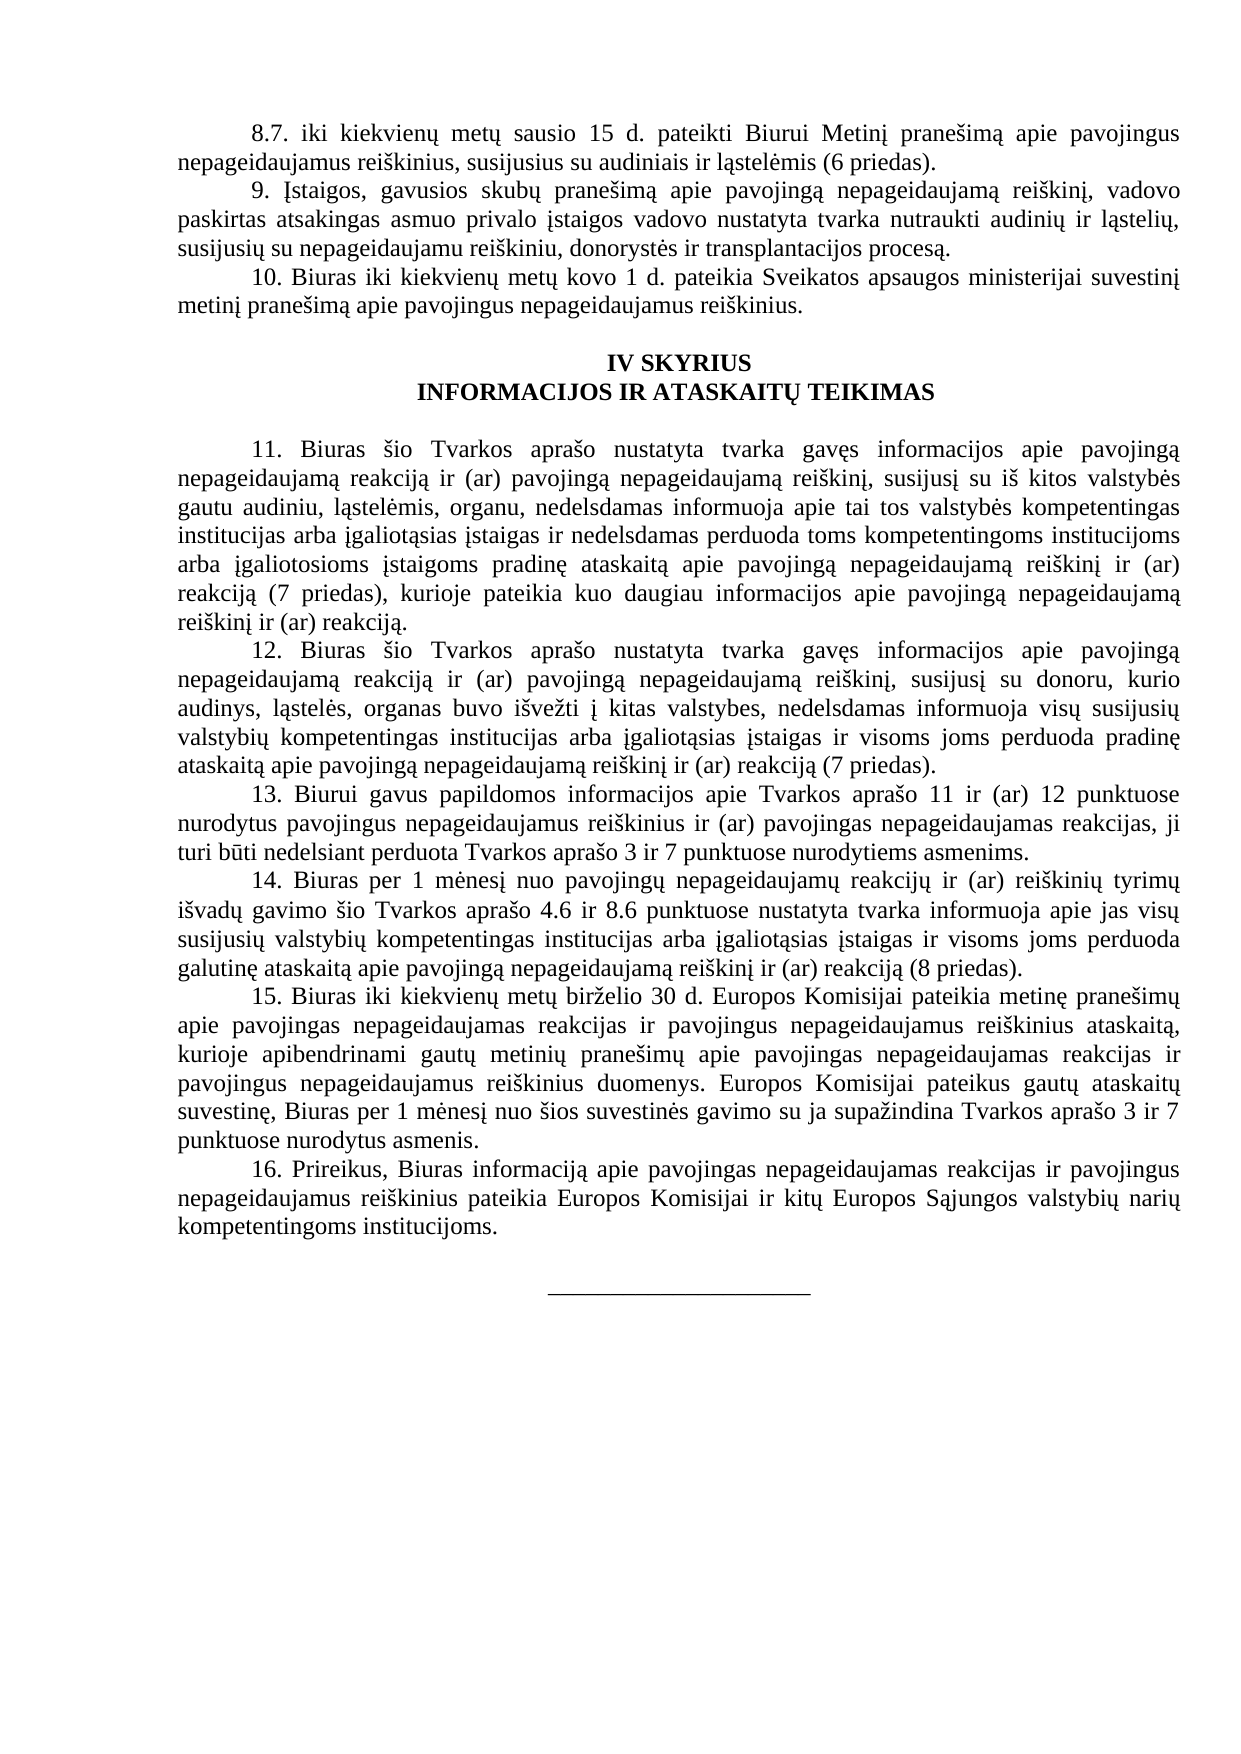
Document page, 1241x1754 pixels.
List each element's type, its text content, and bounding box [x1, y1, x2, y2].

text 14. Biuras per 1 mėnesį nuo pavojingų nepageidaujamų reakcijų ir (ar) reiškinių tyrimų išvadų gavimo šio Tvarkos aprašo 4.6 ir 8.6 punktuose nustatyta tvarka informuoja apie jas visų susijusių valstybių kompetentingas institucijas arba įgaliotąsias įstaigas ir visoms joms perduoda galutinę ataskaitą apie pavojingą nepageidaujamą reiškinį ir (ar) reakciją (8 priedas). [177, 866, 1181, 981]
text 11. Biuras šio Tvarkos aprašo nustatyta tvarka gavęs informacijos apie pavojingą nepageidaujamą reakciją ir (ar) pavojingą nepageidaujamą reiškinį, susijusį su iš kitos valstybės gautu audiniu, ląstelėmis, organu, nedelsdamas informuoja apie tai tos valstybės kompetentingas institucijas arba įgaliotąsias įstaigas ir nedelsdamas perduoda toms kompetentingoms institucijoms arba įgaliotosioms įstaigoms pradinę ataskaitą apie pavojingą nepageidaujamą reiškinį ir (ar) reakciją (7 priedas), kurioje pateikia kuo daugiau informacijos apie pavojingą nepageidaujamą reiškinį ir (ar) reakciją. [177, 434, 1181, 636]
text 12. Biuras šio Tvarkos aprašo nustatyta tvarka gavęs informacijos apie pavojingą nepageidaujamą reakciją ir (ar) pavojingą nepageidaujamą reiškinį, susijusį su donoru, kurio audinys, ląstelės, organas buvo išvežti į kitas valstybes, nedelsdamas informuoja visų susijusių valstybių kompetentingas institucijas arba įgaliotąsias įstaigas ir visoms joms perduoda pradinę ataskaitą apie pavojingą nepageidaujamą reiškinį ir (ar) reakciją (7 priedas). [177, 636, 1181, 779]
text Informacijos ir ataskaitų teikimas [177, 377, 1181, 406]
text 8.7. iki kiekvienų metų sausio 15 d. pateikti Biurui Metinį pranešimą apie pavojingus nepageidaujamus reiškinius, susijusius su audiniais ir ląstelėmis (6 priedas). [177, 118, 1181, 176]
text 13. Biurui gavus papildomos informacijos apie Tvarkos aprašo 11 ir (ar) 12 punktuose nurodytus pavojingus nepageidaujamus reiškinius ir (ar) pavojingas nepageidaujamas reakcijas, ji turi būti nedelsiant perduota Tvarkos aprašo 3 ir 7 punktuose nurodytiems asmenims. [177, 779, 1181, 866]
text iv skyrius [177, 348, 1181, 377]
text _____________________ [177, 1269, 1181, 1298]
text 9. Įstaigos, gavusios skubų pranešimą apie pavojingą nepageidaujamą reiškinį, vadovo paskirtas atsakingas asmuo privalo įstaigos vadovo nustatyta tvarka nutraukti audinių ir ląstelių, susijusių su nepageidaujamu reiškiniu, donorystės ir transplantacijos procesą. [177, 176, 1181, 262]
text 16. Prireikus, Biuras informaciją apie pavojingas nepageidaujamas reakcijas ir pavojingus nepageidaujamus reiškinius pateikia Europos Komisijai ir kitų Europos Sąjungos valstybių narių kompetentingoms institucijoms. [177, 1154, 1181, 1240]
text 10. Biuras iki kiekvienų metų kovo 1 d. pateikia Sveikatos apsaugos ministerijai suvestinį metinį pranešimą apie pavojingus nepageidaujamus reiškinius. [177, 262, 1181, 319]
text 15. Biuras iki kiekvienų metų birželio 30 d. Europos Komisijai pateikia metinę pranešimų apie pavojingas nepageidaujamas reakcijas ir pavojingus nepageidaujamus reiškinius ataskaitą, kurioje apibendrinami gautų metinių pranešimų apie pavojingas nepageidaujamas reakcijas ir pavojingus nepageidaujamus reiškinius duomenys. Europos Komisijai pateikus gautų ataskaitų suvestinę, Biuras per 1 mėnesį nuo šios suvestinės gavimo su ja supažindina Tvarkos aprašo 3 ir 7 punktuose nurodytus asmenis. [177, 981, 1181, 1154]
